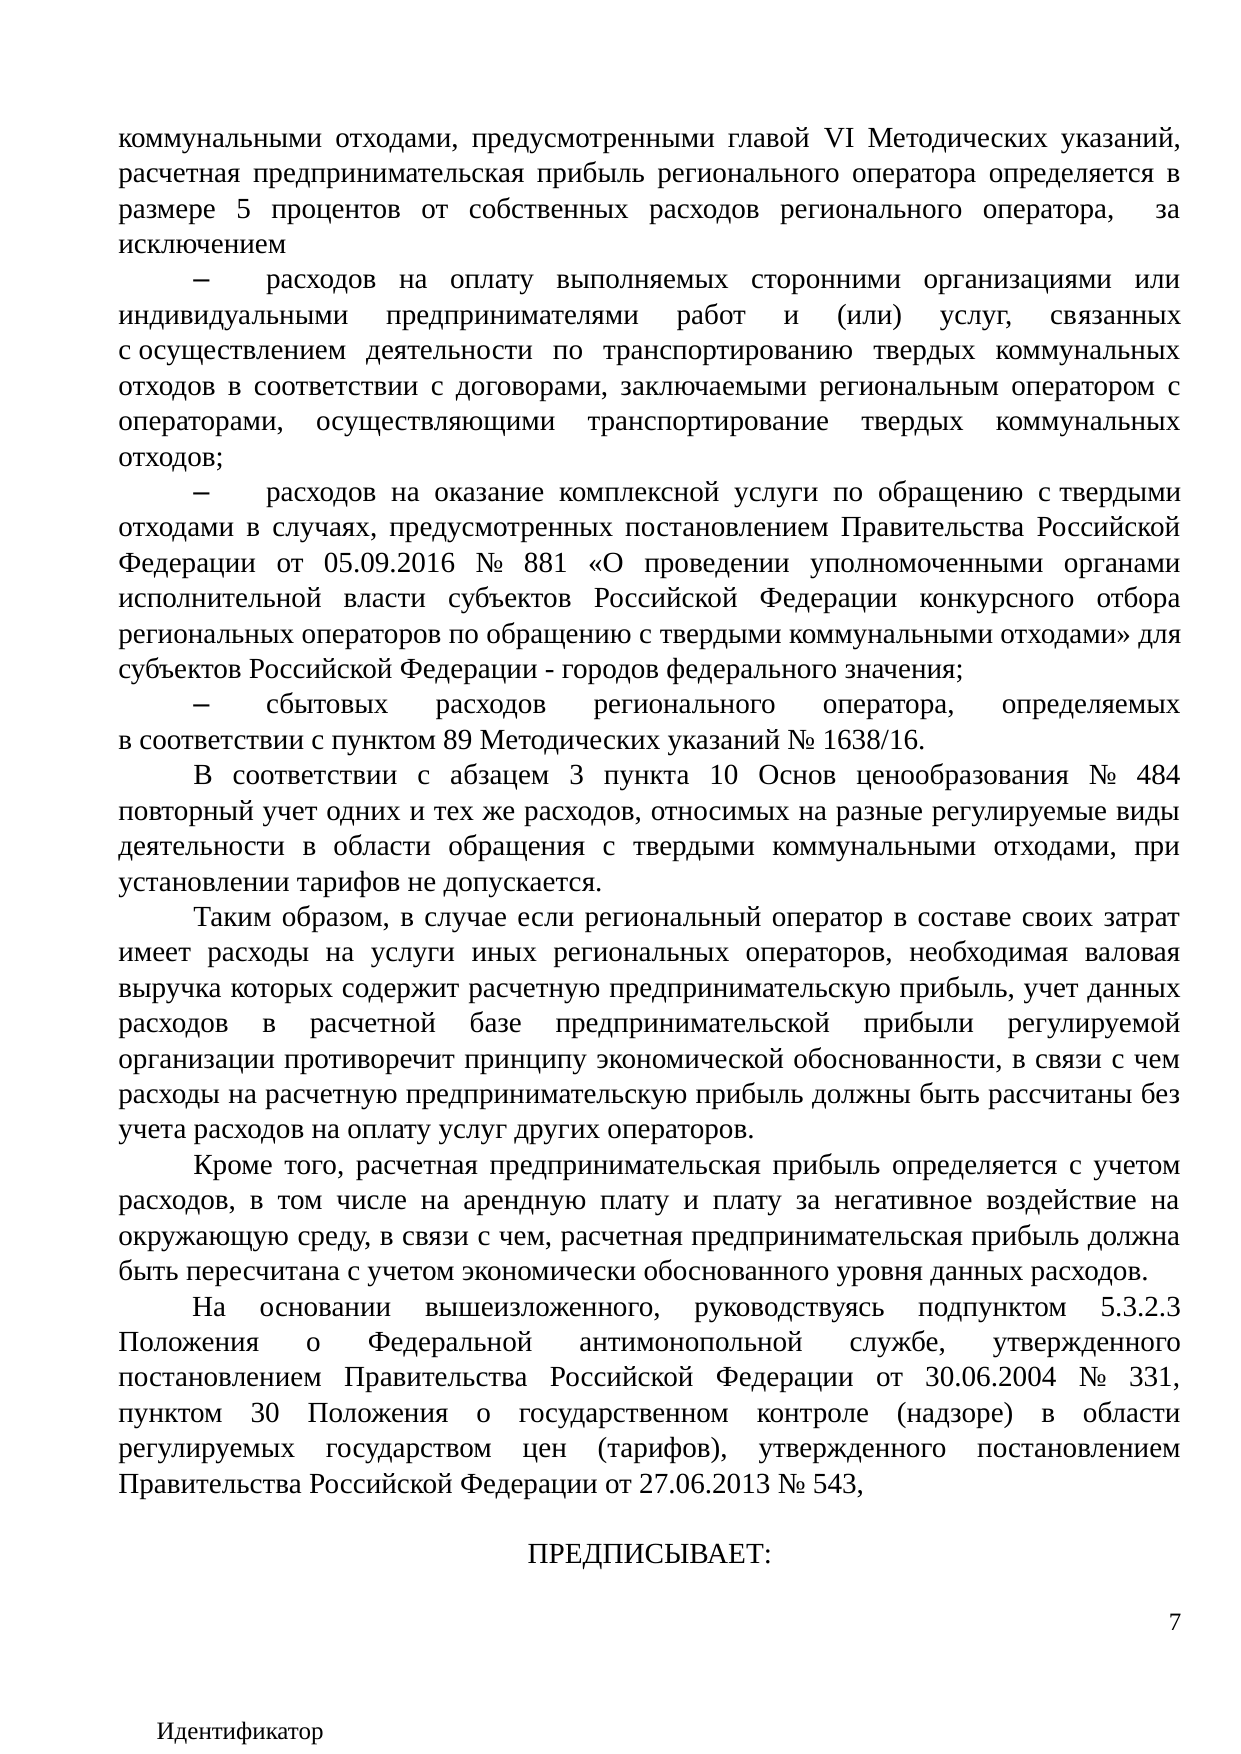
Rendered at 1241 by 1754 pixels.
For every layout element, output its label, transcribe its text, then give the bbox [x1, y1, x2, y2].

list сбытовых расходов регионального оператора, определяемых в соответствии с пунктом 89 Методических указаний № 1638/16. [118, 685, 1181, 756]
text ПРЕДПИСЫВАЕТ: [118, 1535, 1181, 1570]
text В соответствии с абзацем 3 пункта 10 Основ ценообразования № 484 повторный учет одних и тех же расходов, относимых на разные регулируемые виды деятельности в области обращения с твердыми коммунальными отходами, при установлении тарифов не допускается. [118, 756, 1181, 897]
text коммунальными отходами, предусмотренными главой VI Методических указаний, расчетная предпринимательская прибыль регионального оператора определяется в размере 5 процентов от собственных расходов регионального оператора, за исключением [118, 118, 1181, 260]
text Кроме того, расчетная предпринимательская прибыль определяется с учетом расходов, в том числе на арендную плату и плату за негативное воздействие на окружающую среду, в связи с чем, расчетная предпринимательская прибыль должна быть пересчитана с учетом экономически обоснованного уровня данных расходов. [118, 1145, 1181, 1287]
list расходов на оказание комплексной услуги по обращению с твердыми отходами в случаях, предусмотренных постановлением Правительства Российской Федерации от 05.09.2016 № 881 «О проведении уполномоченными органами исполнительной власти субъектов Российской Федерации конкурсного отбора региональных операторов по обращению с твердыми коммунальными отходами» для субъектов Российской Федерации - городов федерального значения; [118, 472, 1181, 685]
text На основании вышеизложенного, руководствуясь подпунктом 5.3.2.3 Положения о Федеральной антимонопольной службе, утвержденного постановлением Правительства Российской Федерации от 30.06.2004 № 331, пунктом 30 Положения о государственном контроле (надзоре) в области регулируемых государством цен (тарифов), утвержденного постановлением Правительства Российской Федерации от 27.06.2013 № 543, [118, 1287, 1181, 1499]
list расходов на оплату выполняемых сторонними организациями или индивидуальными предпринимателями работ и (или) услуг, связанных с осуществлением деятельности по транспортированию твердых коммунальных отходов в соответствии с договорами, заключаемыми региональным оператором с операторами, осуществляющими транспортирование твердых коммунальных отходов; [118, 260, 1181, 472]
text Таким образом, в случае если региональный оператор в составе своих затрат имеет расходы на услуги иных региональных операторов, необходимая валовая выручка которых содержит расчетную предпринимательскую прибыль, учет данных расходов в расчетной базе предпринимательской прибыли регулируемой организации противоречит принципу экономической обоснованности, в связи с чем расходы на расчетную предпринимательскую прибыль должны быть рассчитаны без учета расходов на оплату услуг других операторов. [118, 897, 1181, 1145]
